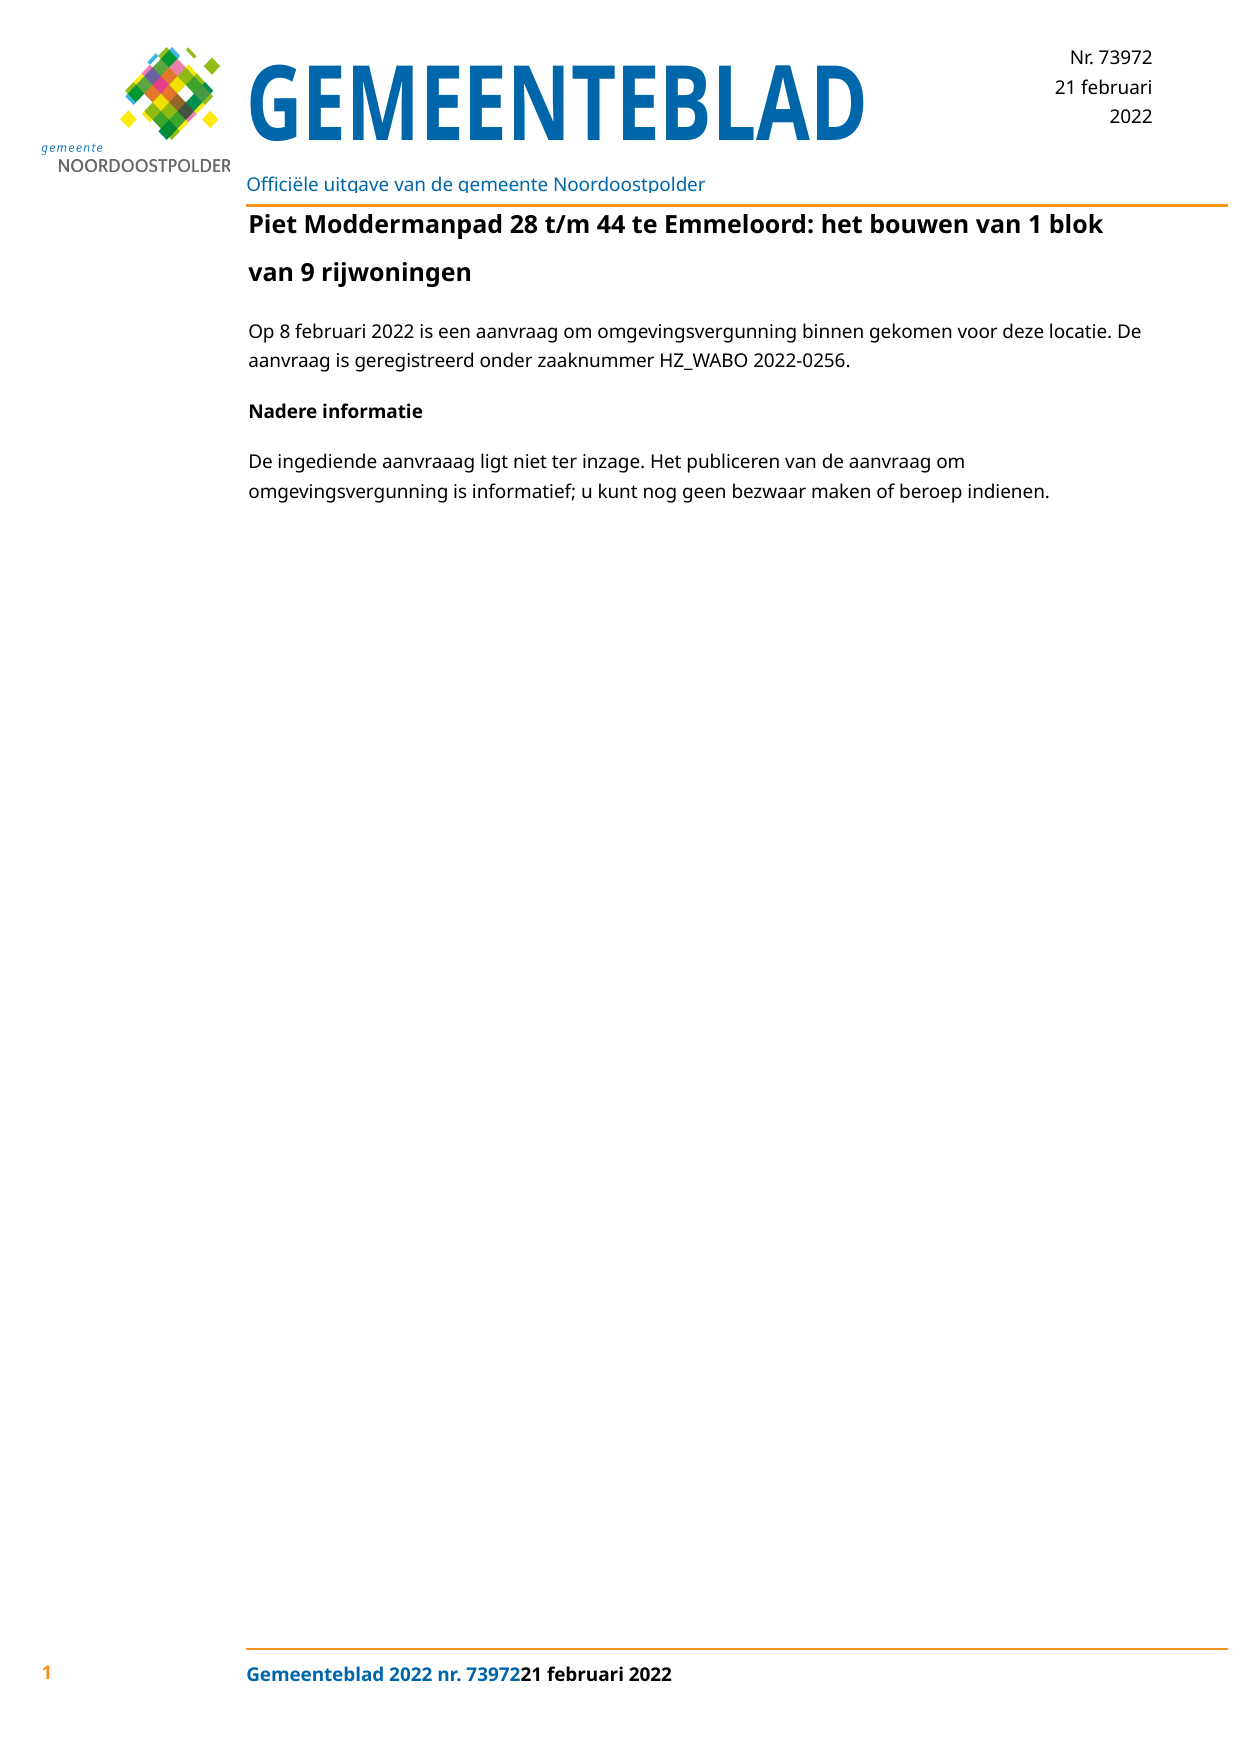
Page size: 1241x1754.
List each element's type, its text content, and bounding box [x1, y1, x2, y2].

text De ingediende aanvraaag ligt niet ter inzage. Het publiceren van de aanvraag om omgevingsvergunning is informatief; u kunt nog geen bezwaar maken of beroep indienen. [248, 448, 1152, 504]
picture [41, 47, 231, 172]
text Piet Moddermanpad 28 t/m 44 te Emmeloord: het bouwen van 1 blok van 9 rijwoningen [248, 207, 1152, 288]
text Op 8 februari 2022 is een aanvraag om omgevingsvergunning binnen gekomen voor deze locatie. De aanvraag is geregistreerd onder zaaknummer HZ_WABO 2022-0256. [248, 318, 1152, 373]
text Nadere informatie [248, 398, 1152, 424]
